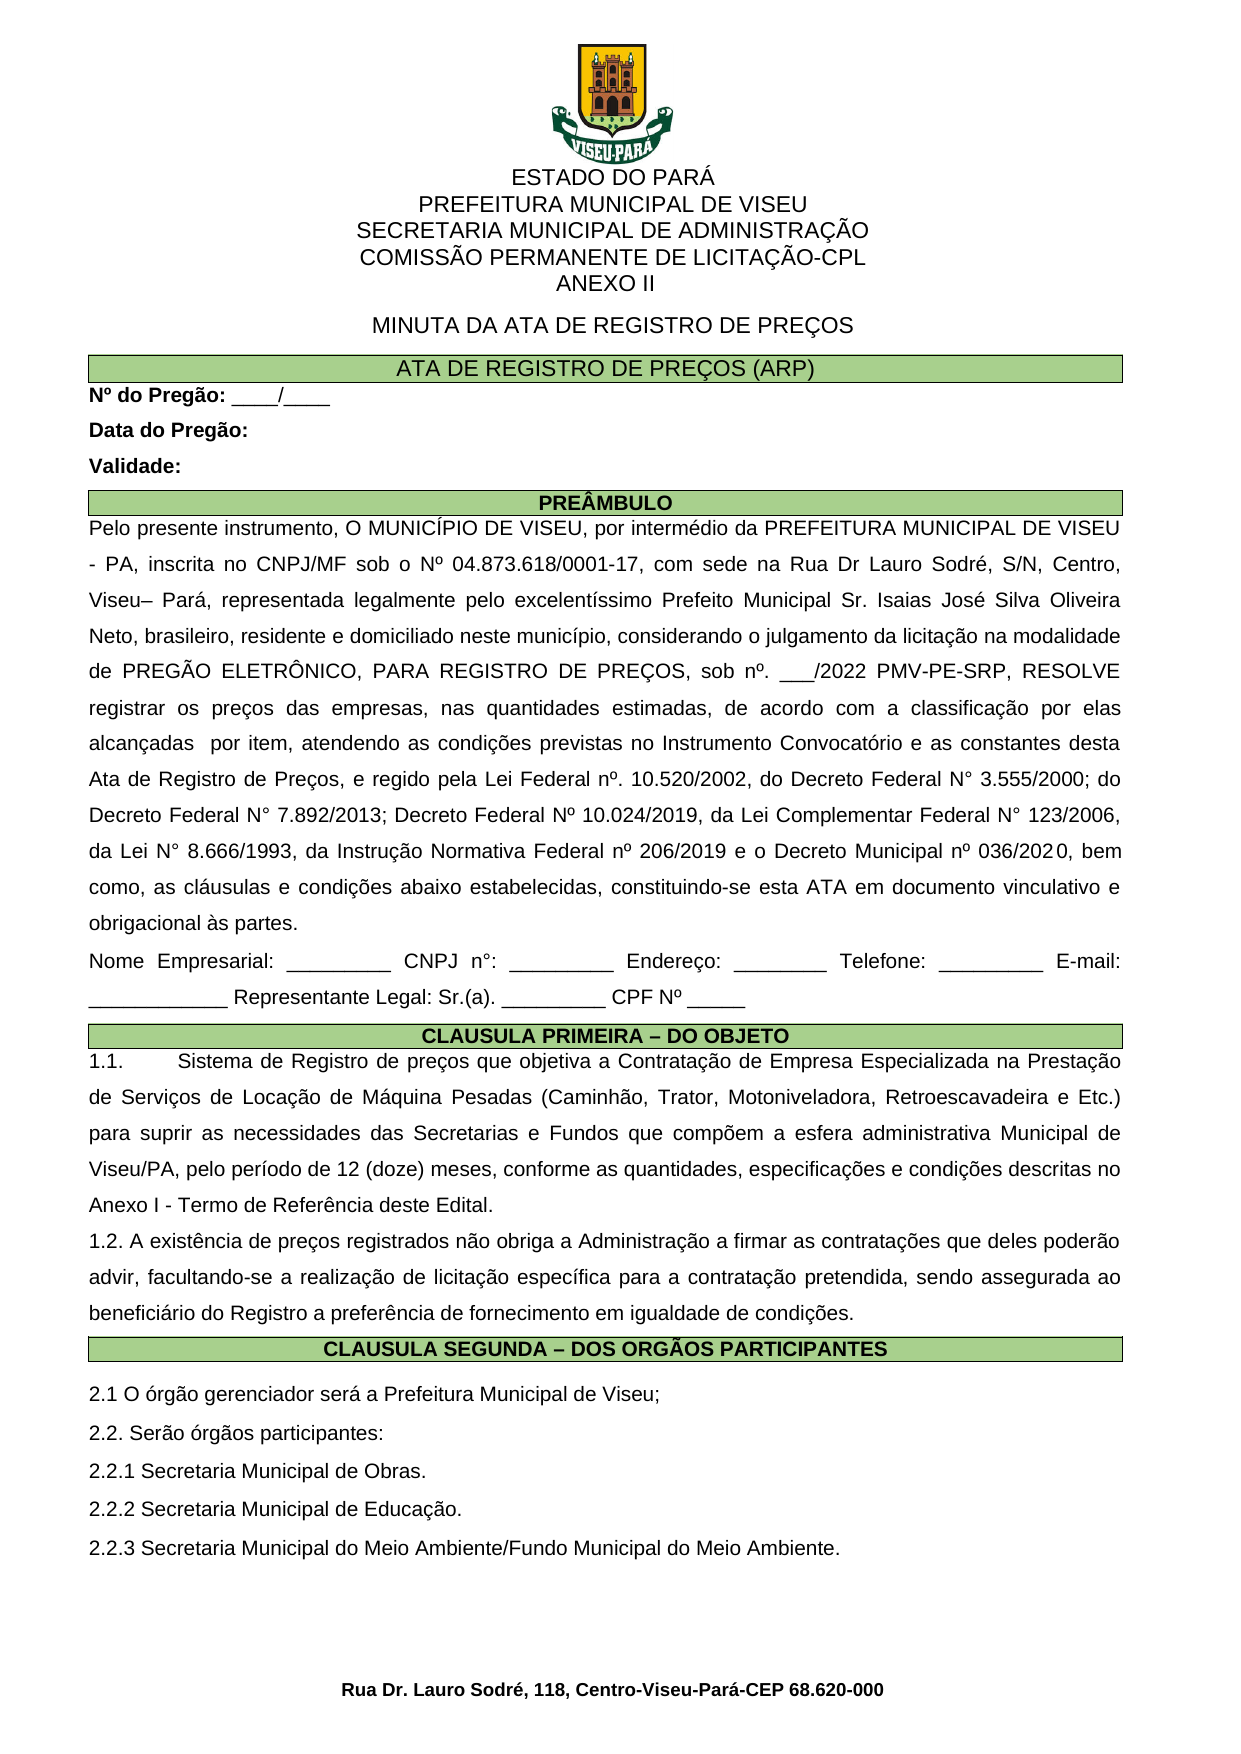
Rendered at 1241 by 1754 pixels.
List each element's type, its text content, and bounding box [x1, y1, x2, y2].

text PREÂMBULO [89, 491, 1122, 515]
text 2.2.3 Secretaria Municipal do Meio Ambiente/Fundo Municipal do Meio Ambiente. [89, 1535, 1122, 1559]
text Validade: [89, 454, 1122, 478]
text Nome Empresarial: _________ CNPJ n°: _________ Endereço: ________ Telefone: _________ E-mail: ____________ Representante Legal: Sr.(a). _________ CPF Nº _____ [89, 949, 1122, 1009]
text Pelo presente instrumento, O MUNICÍPIO DE VISEU, por intermédio da PREFEITURA MUNICIPAL DE VISEU - PA, inscrita no CNPJ/MF sob o Nº 04.873.618/0001-17, com sede na Rua Dr Lauro Sodré, S/N, Centro, Viseu– Pará, representada legalmente pelo excelentíssimo Prefeito Municipal Sr. Isaias José Silva Oliveira Neto, brasileiro, residente e domiciliado neste município, considerando o julgamento da licitação na modalidade de PREGÃO ELETRÔNICO, PARA REGISTRO DE PREÇOS, sob nº. ___/2022 PMV-PE-SRP, RESOLVE registrar os preços das empresas, nas quantidades estimadas, de acordo com a classificação por elas alcançadas por item, atendendo as condições previstas no Instrumento Convocatório e as constantes desta Ata de Registro de Preços, e regido pela Lei Federal nº. 10.520/2002, do Decreto Federal N° 3.555/2000; do Decreto Federal N° 7.892/2013; Decreto Federal Nº 10.024/2019, da Lei Complementar Federal N° 123/2006, da Lei N° 8.666/1993, da Instrução Normativa Federal nº 206/2019 e o Decreto Municipal nº 036/2020, bem como, as cláusulas e condições abaixo estabelecidas, constituindo-se esta ATA em documento vinculativo e obrigacional às partes. [89, 516, 1122, 935]
subtitle MINUTA DA ATA DE REGISTRO DE PREÇOS [103, 312, 1122, 338]
text CLAUSULA PRIMEIRA – DO OBJETO [89, 1025, 1122, 1048]
text CLAUSULA SEGUNDA – DOS ORGÃOS PARTICIPANTES [89, 1338, 1122, 1361]
text 1.2. A existência de preços registrados não obriga a Administração a firmar as contratações que deles poderão advir, facultando-se a realização de licitação específica para a contratação pretendida, sendo assegurada ao beneficiário do Registro a preferência de fornecimento em igualdade de condições. [89, 1229, 1122, 1324]
text Nº do Pregão: ____/____ [89, 383, 1122, 406]
text 2.2.1 Secretaria Municipal de Obras. [89, 1459, 1122, 1483]
text 2.2. Serão órgãos participantes: [89, 1420, 1122, 1444]
text ATA DE REGISTRO DE PREÇOS (ARP) [89, 356, 1122, 382]
list Sistema de Registro de preços que objetiva a Contratação de Empresa Especializada na Prestação de Serviços de Locação de Máquina Pesadas (Caminhão, Trator, Motoniveladora, Retroescavadeira e Etc.) para suprir as necessidades das Secretarias e Fundos que compõem a esfera administrativa Municipal de Viseu/PA, pelo período de 12 (doze) meses, conforme as quantidades, especificações e condições descritas no Anexo I - Termo de Referência deste Edital. [89, 1049, 1122, 1217]
subtitle ANEXO II [89, 270, 1122, 296]
text 2.2.2 Secretaria Municipal de Educação. [89, 1497, 1122, 1521]
picture [551, 44, 674, 165]
text Data do Pregão: [89, 418, 1122, 442]
text 2.1 O órgão gerenciador será a Prefeitura Municipal de Viseu; [89, 1382, 1122, 1406]
